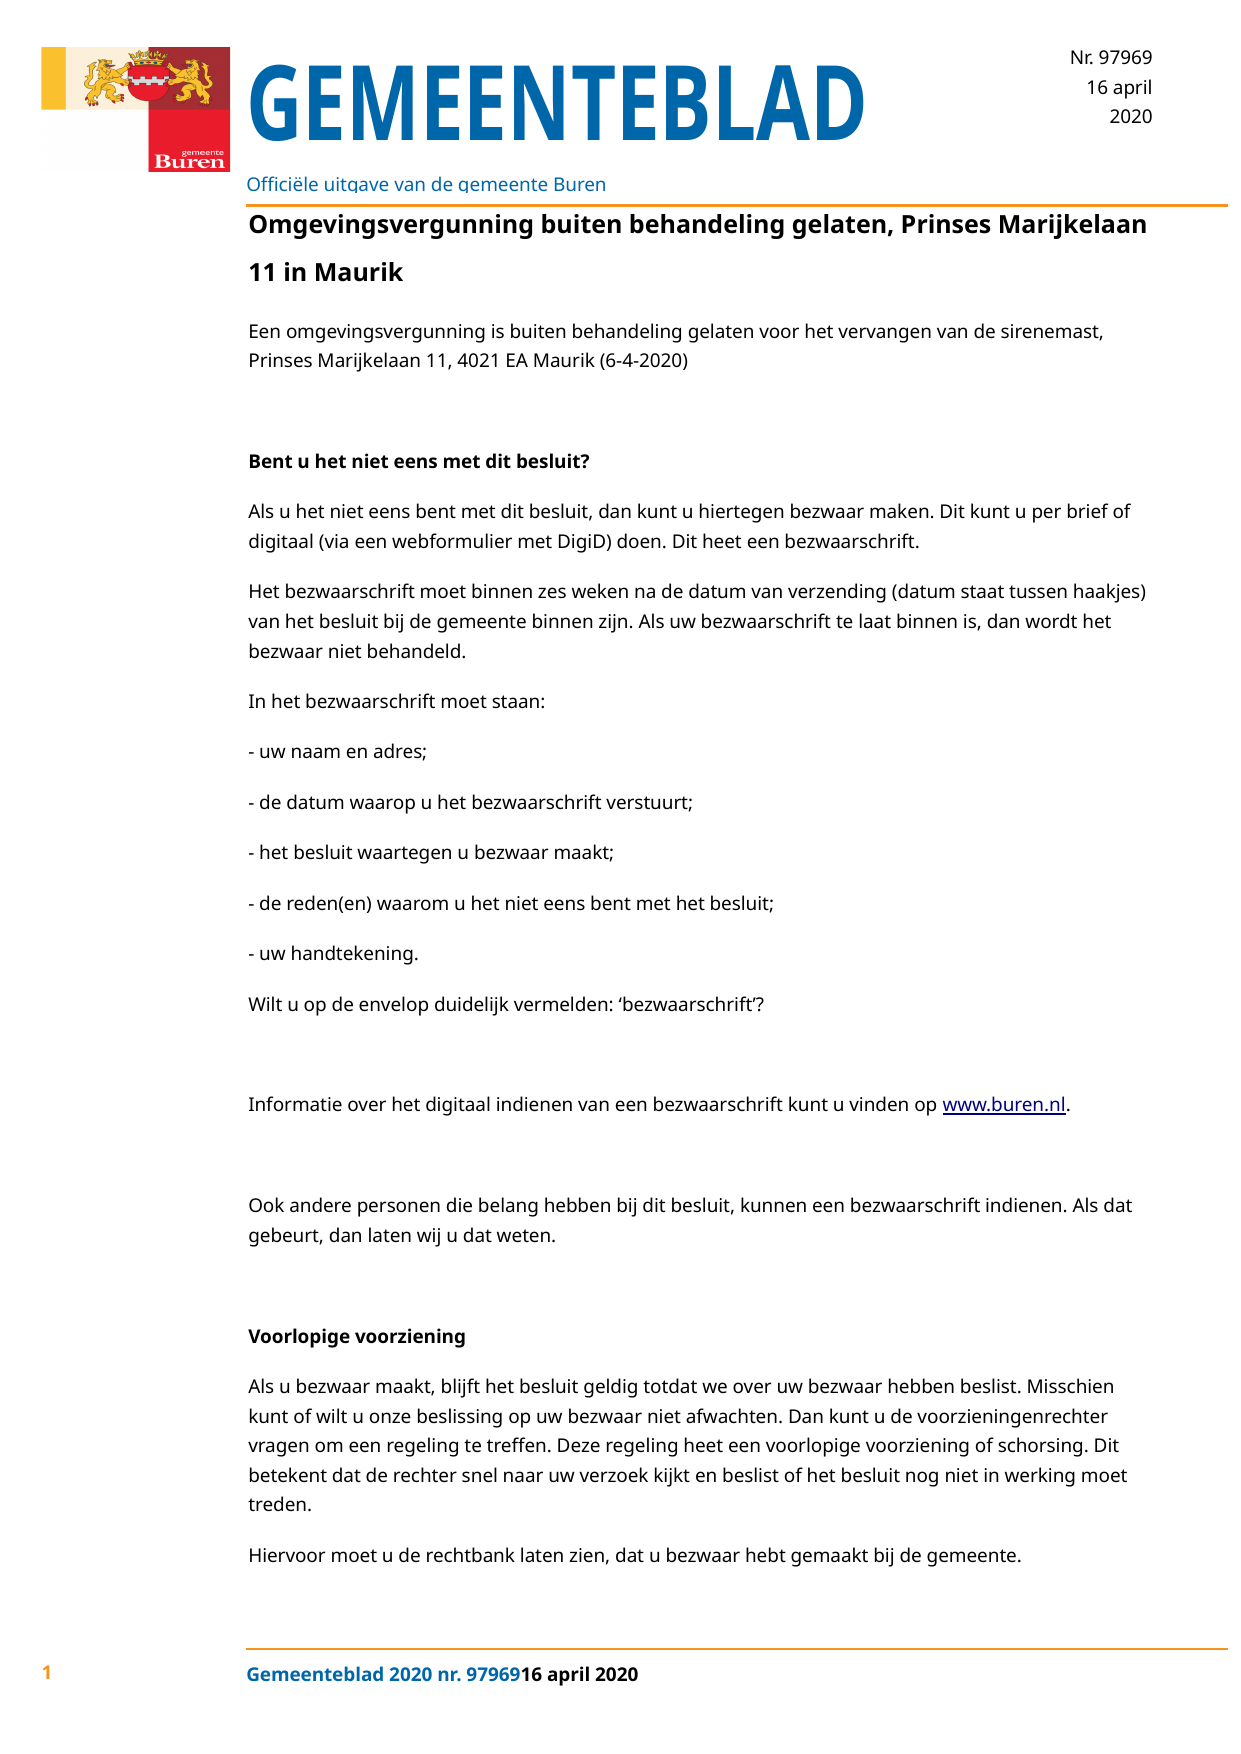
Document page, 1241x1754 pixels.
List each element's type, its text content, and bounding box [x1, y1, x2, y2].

text - het besluit waartegen u bezwaar maakt; [248, 839, 1152, 865]
text Bent u het niet eens met dit besluit? [248, 448, 1152, 474]
text Als u bezwaar maakt, blijft het besluit geldig totdat we over uw bezwaar hebben beslist. Misschien kunt of wilt u onze beslissing op uw bezwaar niet afwachten. Dan kunt u de voorzieningenrechter vragen om een regeling te treffen. Deze regeling heet een voorlopige voorziening of schorsing. Dit betekent dat de rechter snel naar uw verzoek kijkt en beslist of het besluit nog niet in werking moet treden. [248, 1373, 1152, 1517]
text Het bezwaarschrift moet binnen zes weken na de datum van verzending (datum staat tussen haakjes) van het besluit bij de gemeente binnen zijn. Als uw bezwaarschrift te laat binnen is, dan wordt het bezwaar niet behandeld. [248, 579, 1152, 664]
text - uw handtekening. [248, 940, 1152, 966]
text Als u het niet eens bent met dit besluit, dan kunt u hiertegen bezwaar maken. Dit kunt u per brief of digitaal (via een webformulier met DigiD) doen. Dit heet een bezwaarschrift. [248, 499, 1152, 554]
text Wilt u op de envelop duidelijk vermelden: ‘bezwaarschrift’? [248, 991, 1152, 1017]
picture [41, 47, 231, 172]
text Voorlopige voorziening [248, 1323, 1152, 1349]
text Hiervoor moet u de rechtbank laten zien, dat u bezwaar hebt gemaakt bij de gemeente. [248, 1542, 1152, 1568]
text - de reden(en) waarom u het niet eens bent met het besluit; [248, 890, 1152, 916]
text - uw naam en adres; [248, 739, 1152, 764]
text Informatie over het digitaal indienen van een bezwaarschrift kunt u vinden op www.buren.nl. [248, 1092, 1152, 1117]
text Omgevingsvergunning buiten behandeling gelaten, Prinses Marijkelaan 11 in Maurik [248, 207, 1152, 288]
text In het bezwaarschrift moet staan: [248, 688, 1152, 714]
text - de datum waarop u het bezwaarschrift verstuurt; [248, 789, 1152, 815]
text Een omgevingsvergunning is buiten behandeling gelaten voor het vervangen van de sirenemast, Prinses Marijkelaan 11, 4021 EA Maurik (6-4-2020) [248, 318, 1152, 373]
text Ook andere personen die belang hebben bij dit besluit, kunnen een bezwaarschrift indienen. Als dat gebeurt, dan laten wij u dat weten. [248, 1192, 1152, 1248]
